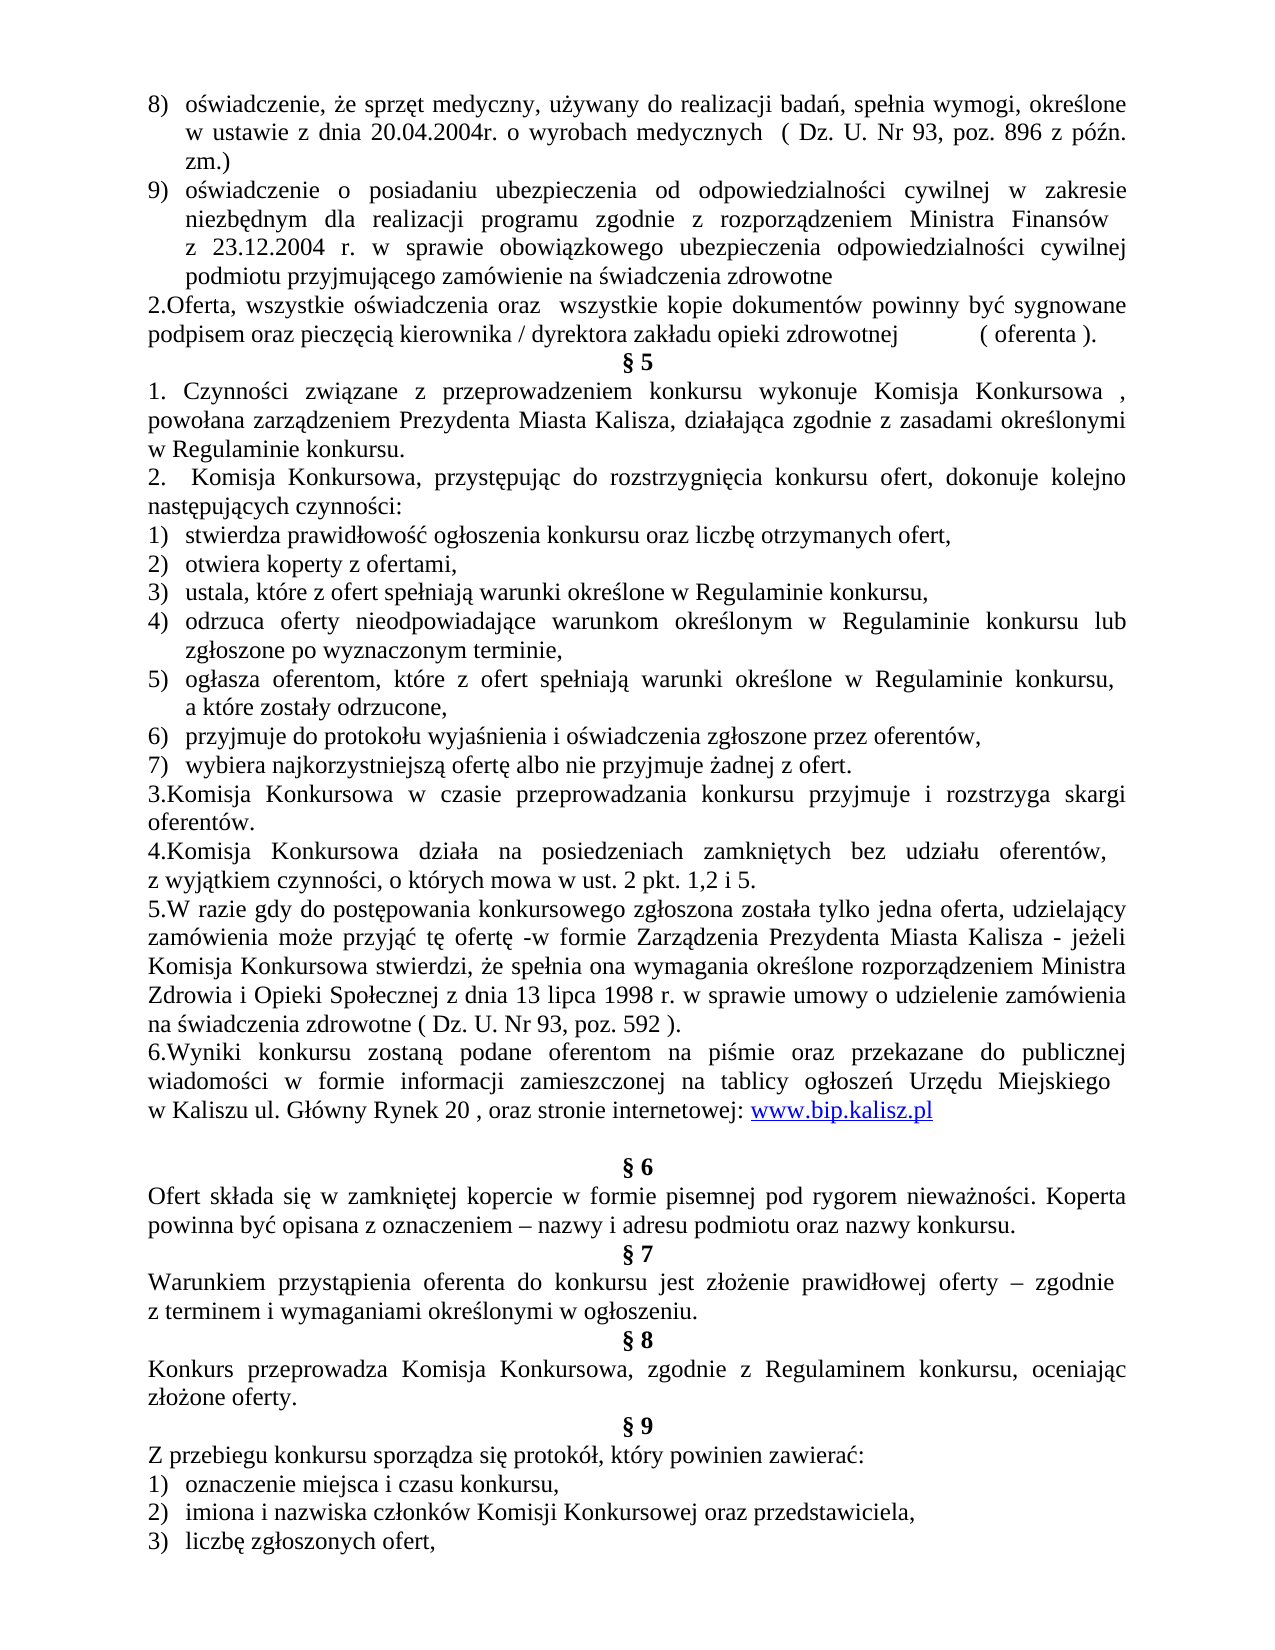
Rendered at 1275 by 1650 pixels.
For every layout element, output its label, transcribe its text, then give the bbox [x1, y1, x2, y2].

text Ofert składa się w zamkniętej kopercie w formie pisemnej pod rygorem nieważności. Koperta powinna być opisana z oznaczeniem – nazwy i adresu podmiotu oraz nazwy konkursu. [148, 1181, 1127, 1239]
list odrzuca oferty nieodpowiadające warunkom określonym w Regulaminie konkursu lub zgłoszone po wyznaczonym terminie, [148, 606, 1127, 664]
text 4.Komisja Konkursowa działa na posiedzeniach zamkniętych bez udziału oferentów, z wyjątkiem czynności, o których mowa w ust. 2 pkt. 1,2 i 5. [148, 836, 1127, 894]
list oświadczenie, że sprzęt medyczny, używany do realizacji badań, spełnia wymogi, określone w ustawie z dnia 20.04.2004r. o wyrobach medycznych ( Dz. U. Nr 93, poz. 896 z późn. zm.) [148, 89, 1127, 175]
text Konkurs przeprowadza Komisja Konkursowa, zgodnie z Regulaminem konkursu, oceniając złożone oferty. [148, 1354, 1127, 1411]
text § 7 [148, 1239, 1127, 1267]
text 2.Oferta, wszystkie oświadczenia oraz wszystkie kopie dokumentów powinny być sygnowane podpisem oraz pieczęcią kierownika / dyrektora zakładu opieki zdrowotnej ( oferenta ). [148, 290, 1127, 347]
list przyjmuje do protokołu wyjaśnienia i oświadczenia zgłoszone przez oferentów, [148, 721, 1127, 750]
text § 8 [148, 1325, 1127, 1354]
text 1. Czynności związane z przeprowadzeniem konkursu wykonuje Komisja Konkursowa , powołana zarządzeniem Prezydenta Miasta Kalisza, działająca zgodnie z zasadami określonymi w Regulaminie konkursu. [148, 376, 1127, 462]
text § 9 [148, 1411, 1127, 1440]
text Warunkiem przystąpienia oferenta do konkursu jest złożenie prawidłowej oferty – zgodnie z terminem i wymaganiami określonymi w ogłoszeniu. [148, 1267, 1127, 1325]
list oświadczenie o posiadaniu ubezpieczenia od odpowiedzialności cywilnej w zakresie niezbędnym dla realizacji programu zgodnie z rozporządzeniem Ministra Finansów z 23.12.2004 r. w sprawie obowiązkowego ubezpieczenia odpowiedzialności cywilnej podmiotu przyjmującego zamówienie na świadczenia zdrowotne [148, 175, 1127, 290]
list ogłasza oferentom, które z ofert spełniają warunki określone w Regulaminie konkursu, a które zostały odrzucone, [148, 664, 1127, 721]
text § 6 [148, 1152, 1127, 1181]
list wybiera najkorzystniejszą ofertę albo nie przyjmuje żadnej z ofert. [148, 750, 1127, 779]
list oznaczenie miejsca i czasu konkursu, [148, 1469, 1127, 1497]
list liczbę zgłoszonych ofert, [148, 1526, 1127, 1555]
text Z przebiegu konkursu sporządza się protokół, który powinien zawierać: [148, 1440, 1127, 1469]
list imiona i nazwiska członków Komisji Konkursowej oraz przedstawiciela, [148, 1497, 1127, 1526]
text 2. Komisja Konkursowa, przystępując do rozstrzygnięcia konkursu ofert, dokonuje kolejno następujących czynności: [148, 462, 1127, 520]
text § 5 [148, 347, 1127, 376]
text 3.Komisja Konkursowa w czasie przeprowadzania konkursu przyjmuje i rozstrzyga skargi oferentów. [148, 779, 1127, 836]
text 5.W razie gdy do postępowania konkursowego zgłoszona została tylko jedna oferta, udzielający zamówienia może przyjąć tę ofertę -w formie Zarządzenia Prezydenta Miasta Kalisza - jeżeli Komisja Konkursowa stwierdzi, że spełnia ona wymagania określone rozporządzeniem Ministra Zdrowia i Opieki Społecznej z dnia 13 lipca 1998 r. w sprawie umowy o udzielenie zamówienia na świadczenia zdrowotne ( Dz. U. Nr 93, poz. 592 ). [148, 894, 1127, 1037]
text 6.Wyniki konkursu zostaną podane oferentom na piśmie oraz przekazane do publicznej wiadomości w formie informacji zamieszczonej na tablicy ogłoszeń Urzędu Miejskiego w Kaliszu ul. Główny Rynek 20 , oraz stronie internetowej: www.bip.kalisz.pl [148, 1037, 1127, 1124]
list otwiera koperty z ofertami, [148, 549, 1127, 577]
list ustala, które z ofert spełniają warunki określone w Regulaminie konkursu, [148, 577, 1127, 606]
list stwierdza prawidłowość ogłoszenia konkursu oraz liczbę otrzymanych ofert, [148, 520, 1127, 549]
